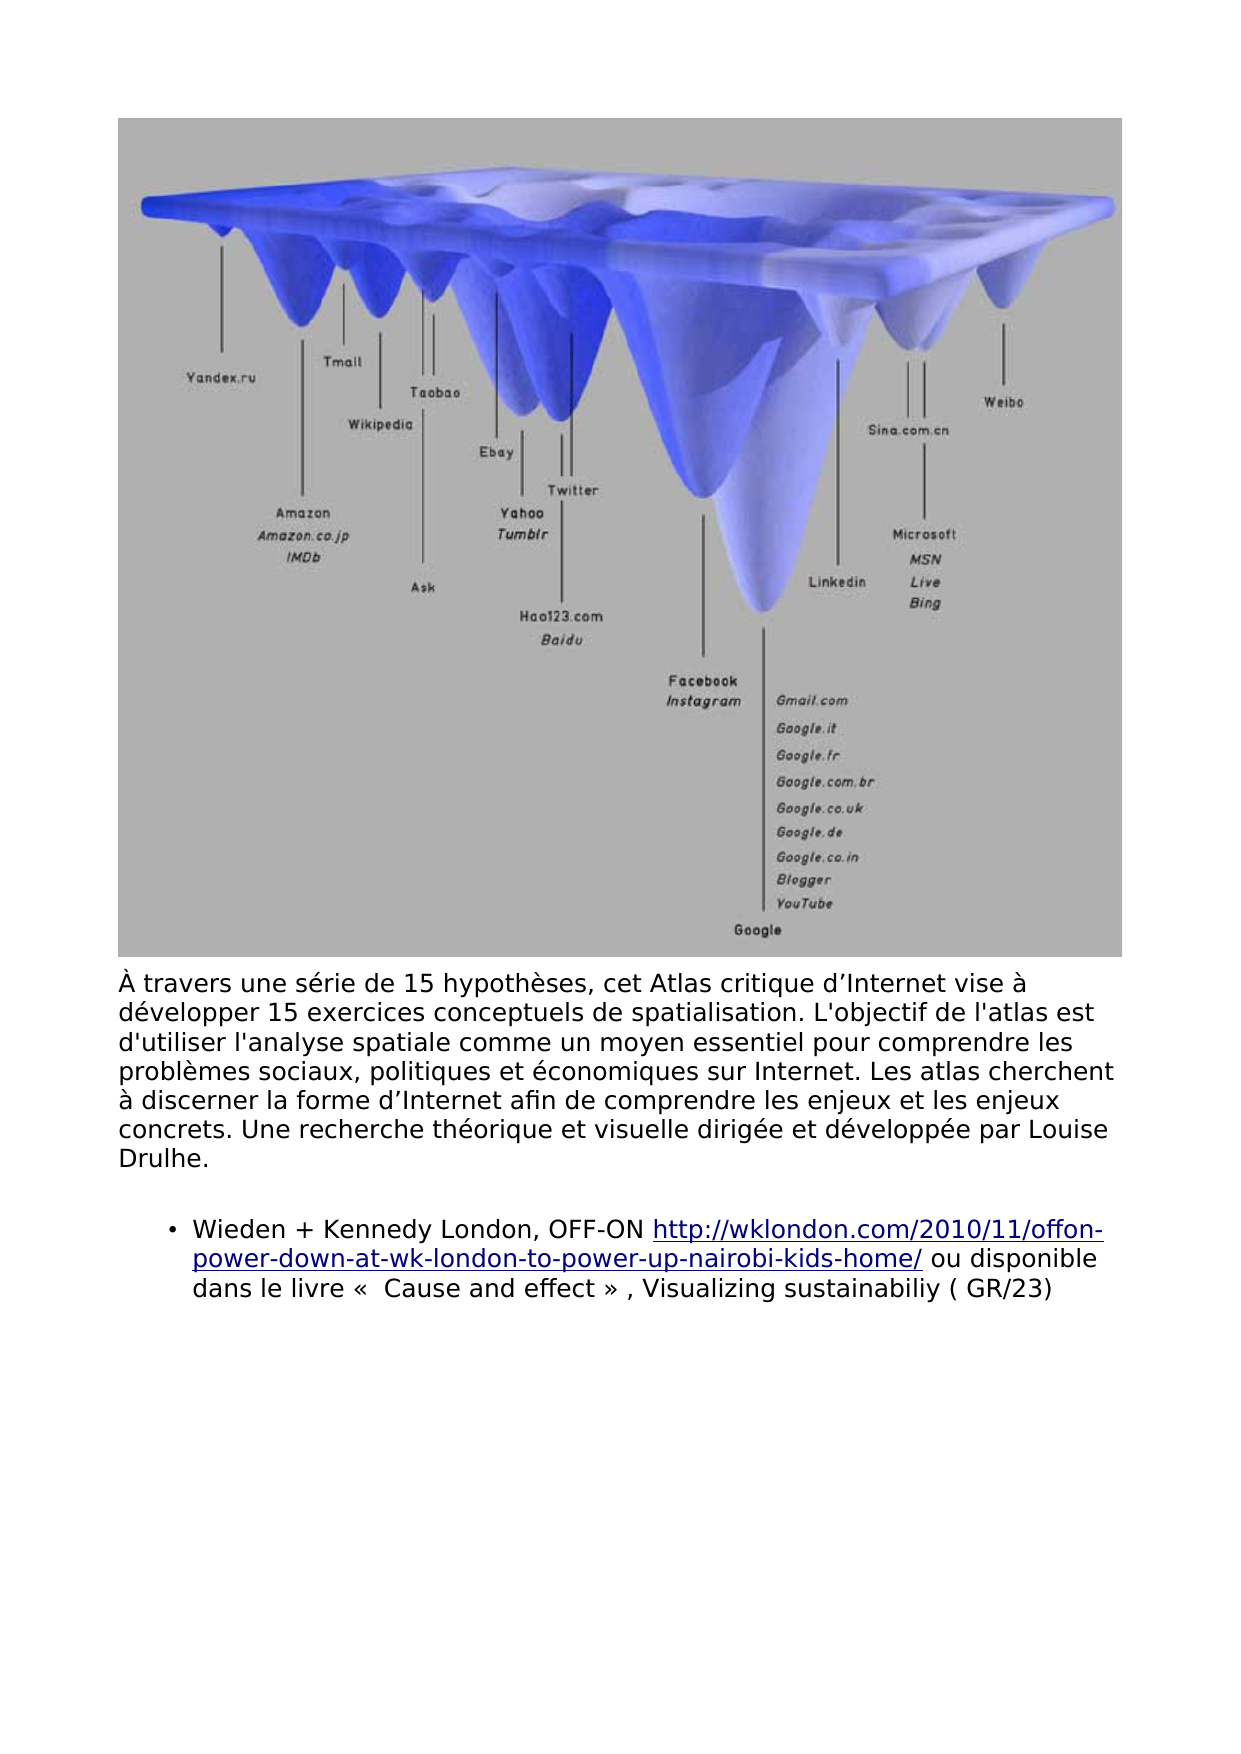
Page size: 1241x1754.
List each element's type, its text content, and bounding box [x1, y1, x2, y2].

list Wieden + Kennedy London, OFF-ON http://wklondon.com/2010/11/offon-power-down-at-wk-london-to-power-up-nairobi-kids-home/ ou disponible dans le livre « Cause and effect » , Visualizing sustainabiliy ( GR/23) [177, 1216, 1122, 1303]
text À travers une série de 15 hypothèses, cet Atlas critique d’Internet vise à développer 15 exercices conceptuels de spatialisation. L'objectif de l'atlas est d'utiliser l'analyse spatiale comme un moyen essentiel pour comprendre les problèmes sociaux, politiques et économiques sur Internet. Les atlas cherchent à discerner la forme d’Internet afin de comprendre les enjeux et les enjeux concrets. Une recherche théorique et visuelle dirigée et développée par Louise Drulhe. [118, 969, 1122, 1173]
picture [118, 118, 1123, 957]
